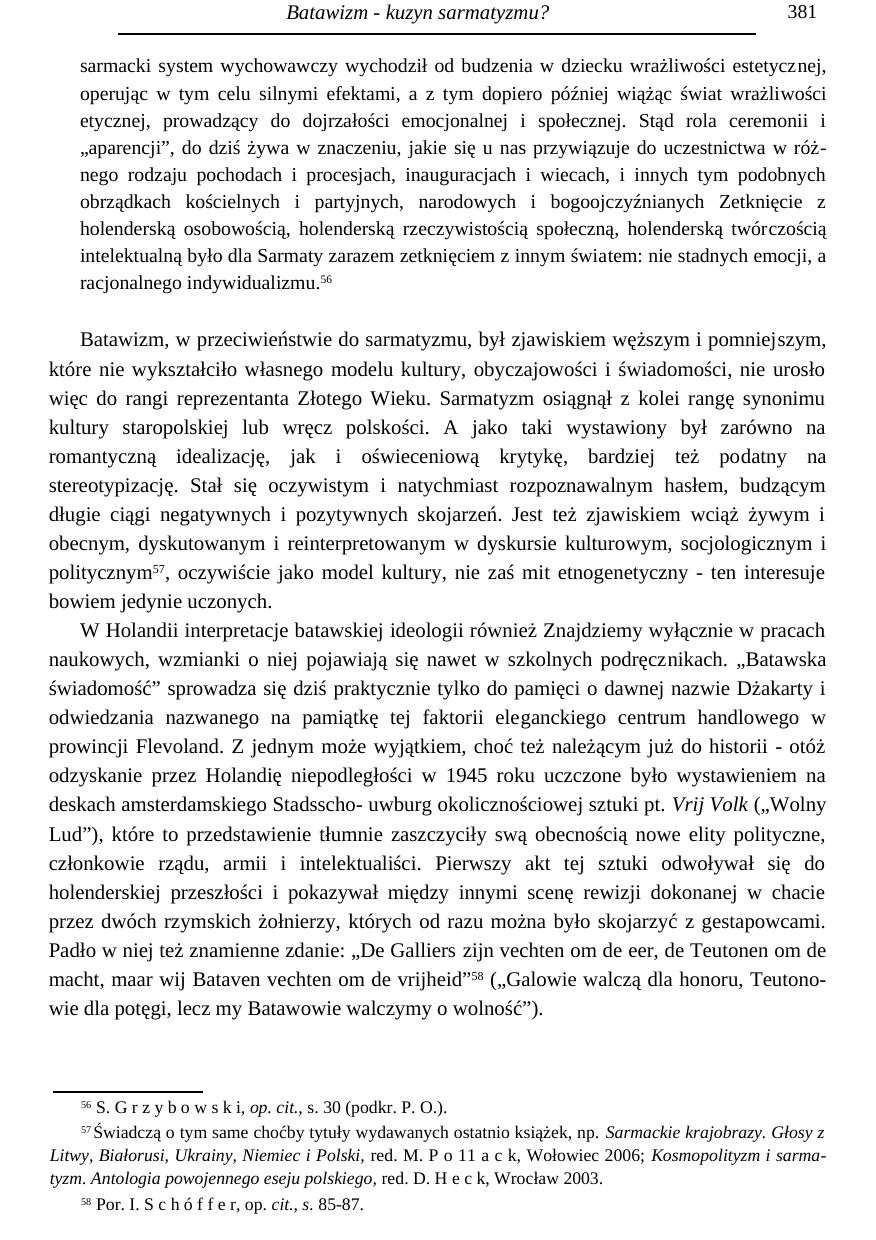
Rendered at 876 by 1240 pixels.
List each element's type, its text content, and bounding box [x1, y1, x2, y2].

text 57 Świadczą o tym same choćby tytuły wydawanych ostatnio książek, np. Sarmackie krajobrazy. Głosy z Litwy, Białorusi, Ukrainy, Niemiec i Polski, red. M. P o 11 a c k, Wołowiec 2006; Kosmopolityzm i sarma­tyzm. Antologia powojennego eseju polskiego, red. D. H e c k, Wrocław 2003. [49, 1122, 826, 1188]
text 56 S. G r z y b o w s k i, op. cit., s. 30 (podkr. P. O.). [49, 1096, 826, 1117]
text Batawizm, w przeciwieństwie do sarmatyzmu, był zjawiskiem węższym i pomniej­szym, które nie wykształciło własnego modelu kultury, obyczajowości i świadomości, nie urosło więc do rangi reprezentanta Złotego Wieku. Sarmatyzm osiągnął z kolei rangę synonimu kultury staropolskiej lub wręcz polskości. A jako taki wystawiony był zarówno na romantyczną idealizację, jak i oświeceniową krytykę, bardziej też po­datny na stereotypizację. Stał się oczywistym i natychmiast rozpoznawalnym hasłem, budzącym długie ciągi negatywnych i pozytywnych skojarzeń. Jest też zjawiskiem wciąż żywym i obecnym, dyskutowanym i reinterpretowanym w dyskursie kulturo­wym, socjologicznym i politycznym57, oczywiście jako model kultury, nie zaś mit etnogenetyczny - ten interesuje bowiem jedynie uczonych. [48, 327, 826, 613]
text W Holandii interpretacje batawskiej ideologii również Znajdziemy wyłącznie w pracach naukowych, wzmianki o niej pojawiają się nawet w szkolnych podręcz­nikach. „Batawska świadomość” sprowadza się dziś praktycznie tylko do pamięci o dawnej nazwie Dżakarty i odwiedzania nazwanego na pamiątkę tej faktorii ele­ganckiego centrum handlowego w prowincji Flevoland. Z jednym może wyjątkiem, choć też należącym już do historii - otóż odzyskanie przez Holandię niepodległości w 1945 roku uczczone było wystawieniem na deskach amsterdamskiego Stadsscho- uwburg okolicznościowej sztuki pt. Vrij Volk („Wolny Lud”), które to przedstawienie tłumnie zaszczyciły swą obecnością nowe elity polityczne, członkowie rządu, armii i intelektualiści. Pierwszy akt tej sztuki odwoływał się do holenderskiej przeszłości i pokazywał między innymi scenę rewizji dokonanej w chacie przez dwóch rzym­skich żołnierzy, których od razu można było skojarzyć z gestapowcami. Padło w niej też znamienne zdanie: „De Galliers zijn vechten om de eer, de Teutonen om de macht, maar wij Bataven vechten om de vrijheid”58 („Galowie walczą dla honoru, Teutono- wie dla potęgi, lecz my Batawowie walczymy o wolność”). [48, 618, 826, 1020]
text 381 [787, 0, 820, 23]
text 58 Por. I. S c h ó f f e r, op. cit., s. 85-87. [49, 1193, 826, 1214]
text Batawizm - kuzyn sarmatyzmu? [286, 0, 587, 24]
text sarmacki system wychowawczy wychodził od budzenia w dziecku wrażliwości estetycz­nej, operując w tym celu silnymi efektami, a z tym dopiero później wiążąc świat wrażli­wości etycznej, prowadzący do dojrzałości emocjonalnej i społecznej. Stąd rola ceremonii i „aparencji”, do dziś żywa w znaczeniu, jakie się u nas przywiązuje do uczestnictwa w róż­nego rodzaju pochodach i procesjach, inauguracjach i wiecach, i innych tym podobnych obrządkach kościelnych i partyjnych, narodowych i bogoojczyźnianych Zetknięcie z holenderską osobowością, holenderską rzeczywistością społeczną, holenderską twór­czością intelektualną było dla Sarmaty zarazem zetknięciem z innym świa­tem: nie stadnych emocji, a racjonalnego indywidualizmu.56 [80, 54, 826, 294]
